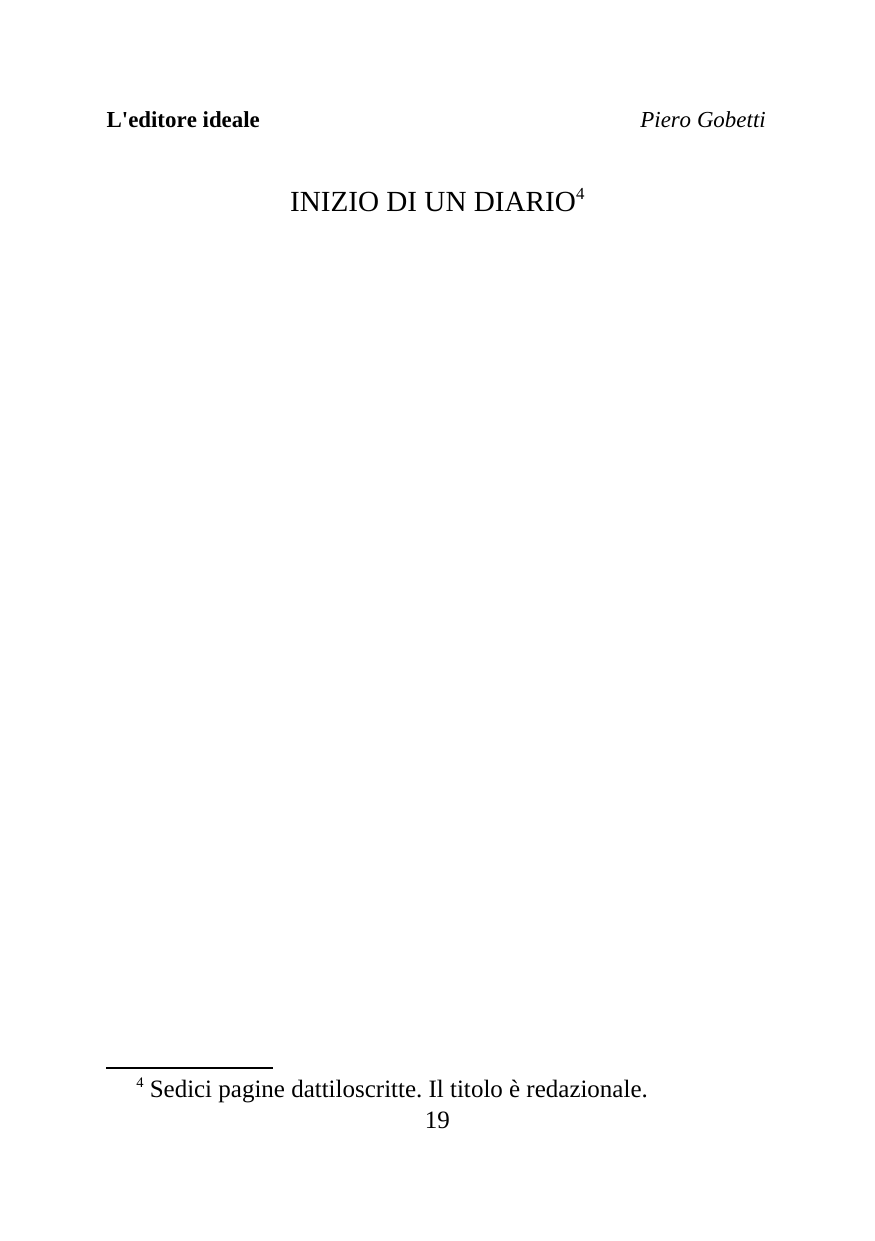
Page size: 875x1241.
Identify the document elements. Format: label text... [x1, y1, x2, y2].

subtitle INIZIO DI UN DIARIO [106, 184, 768, 217]
text Sedici pagine dattiloscritte. Il titolo è redazionale. [106, 1074, 768, 1103]
